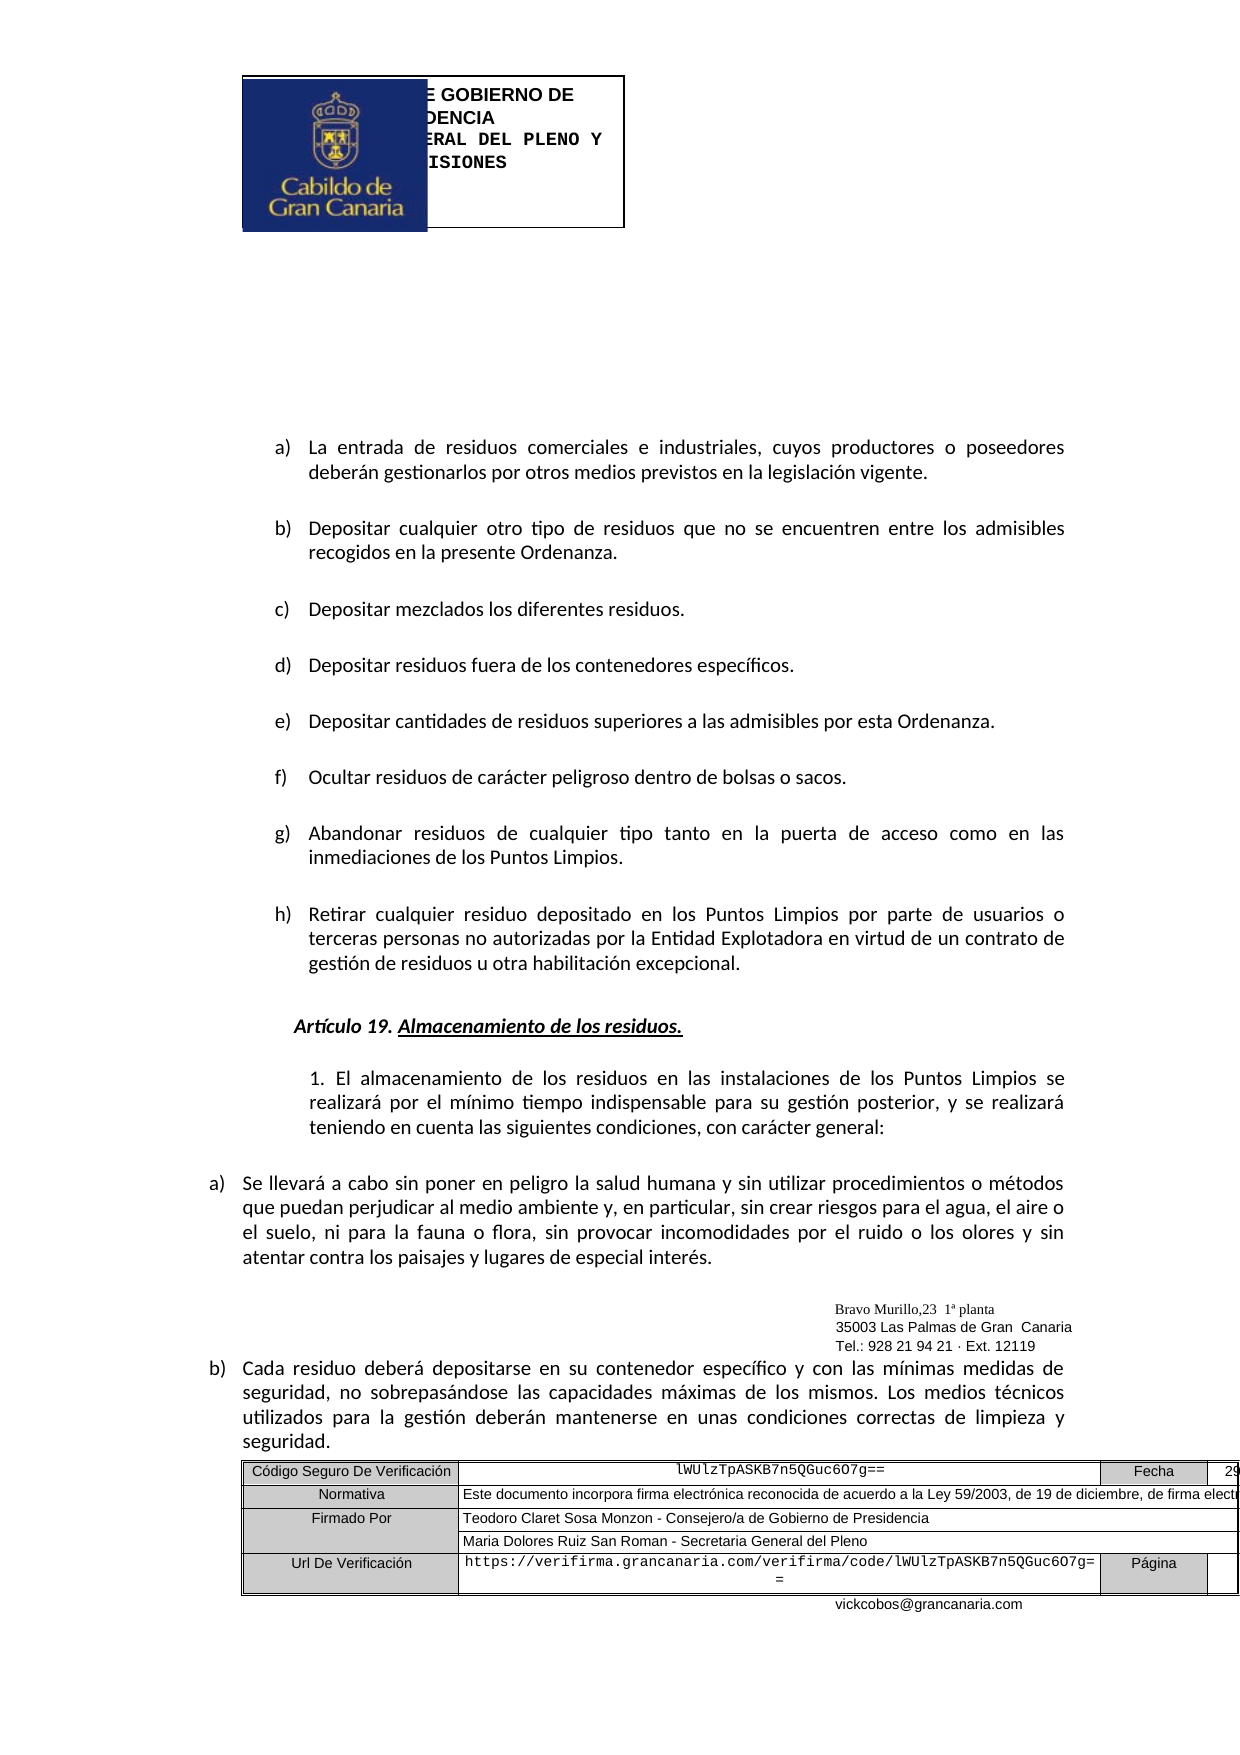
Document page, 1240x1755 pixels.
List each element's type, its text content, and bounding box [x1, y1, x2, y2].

list Depositar residuos fuera de los contenedores específicos. [274, 652, 1066, 677]
list Depositar mezclados los diferentes residuos. [274, 596, 1066, 621]
text Artículo 19. Almacenamiento de los residuos. [294, 1014, 1128, 1039]
text 35003 Las Palmas de Gran Canaria [241, 1319, 1128, 1336]
list Ocultar residuos de carácter peligroso dentro de bolsas o sacos. [274, 764, 1066, 789]
text Tel.: 928 21 94 21 · Ext. 12119 [241, 1337, 1128, 1354]
list Cada residuo deberá depositarse en su contenedor específico y con las mínimas medidas de seguridad, no sobrepasándose las capacidades máximas de los mismos. Los medios técnicos utilizados para la gestión deberán mantenerse en unas condiciones correctas de limpieza y seguridad. [209, 1356, 1066, 1454]
text Bravo Murillo,23 1ª planta [241, 1301, 1128, 1318]
list Depositar cualquier otro tipo de residuos que no se encuentren entre los admisibles recogidos en la presente Ordenanza. [274, 516, 1066, 565]
list Depositar cantidades de residuos superiores a las admisibles por esta Ordenanza. [274, 708, 1066, 733]
list Abandonar residuos de cualquier tipo tanto en la puerta de acceso como en las inmediaciones de los Puntos Limpios. [274, 821, 1066, 870]
list Se llevará a cabo sin poner en peligro la salud humana y sin utilizar procedimientos o métodos que puedan perjudicar al medio ambiente y, en particular, sin crear riesgos para el agua, el aire o el suelo, ni para la fauna o flora, sin provocar incomodidades por el ruido o los olores y sin atentar contra los paisajes y lugares de especial interés. [209, 1171, 1066, 1269]
text 1. El almacenamiento de los residuos en las instalaciones de los Puntos Limpios se realizará por el mínimo tiempo indispensable para su gestión posterior, y se realizará teniendo en cuenta las siguientes condiciones, con carácter general: [309, 1065, 1066, 1139]
list Retirar cualquier residuo depositado en los Puntos Limpios por parte de usuarios o terceras personas no autorizadas por la Entidad Explotadora en virtud de un contrato de gestión de residuos u otra habilitación excepcional. [274, 901, 1066, 975]
list La entrada de residuos comerciales e industriales, cuyos productores o poseedores deberán gestionarlos por otros medios previstos en la legislación vigente. [274, 435, 1066, 484]
